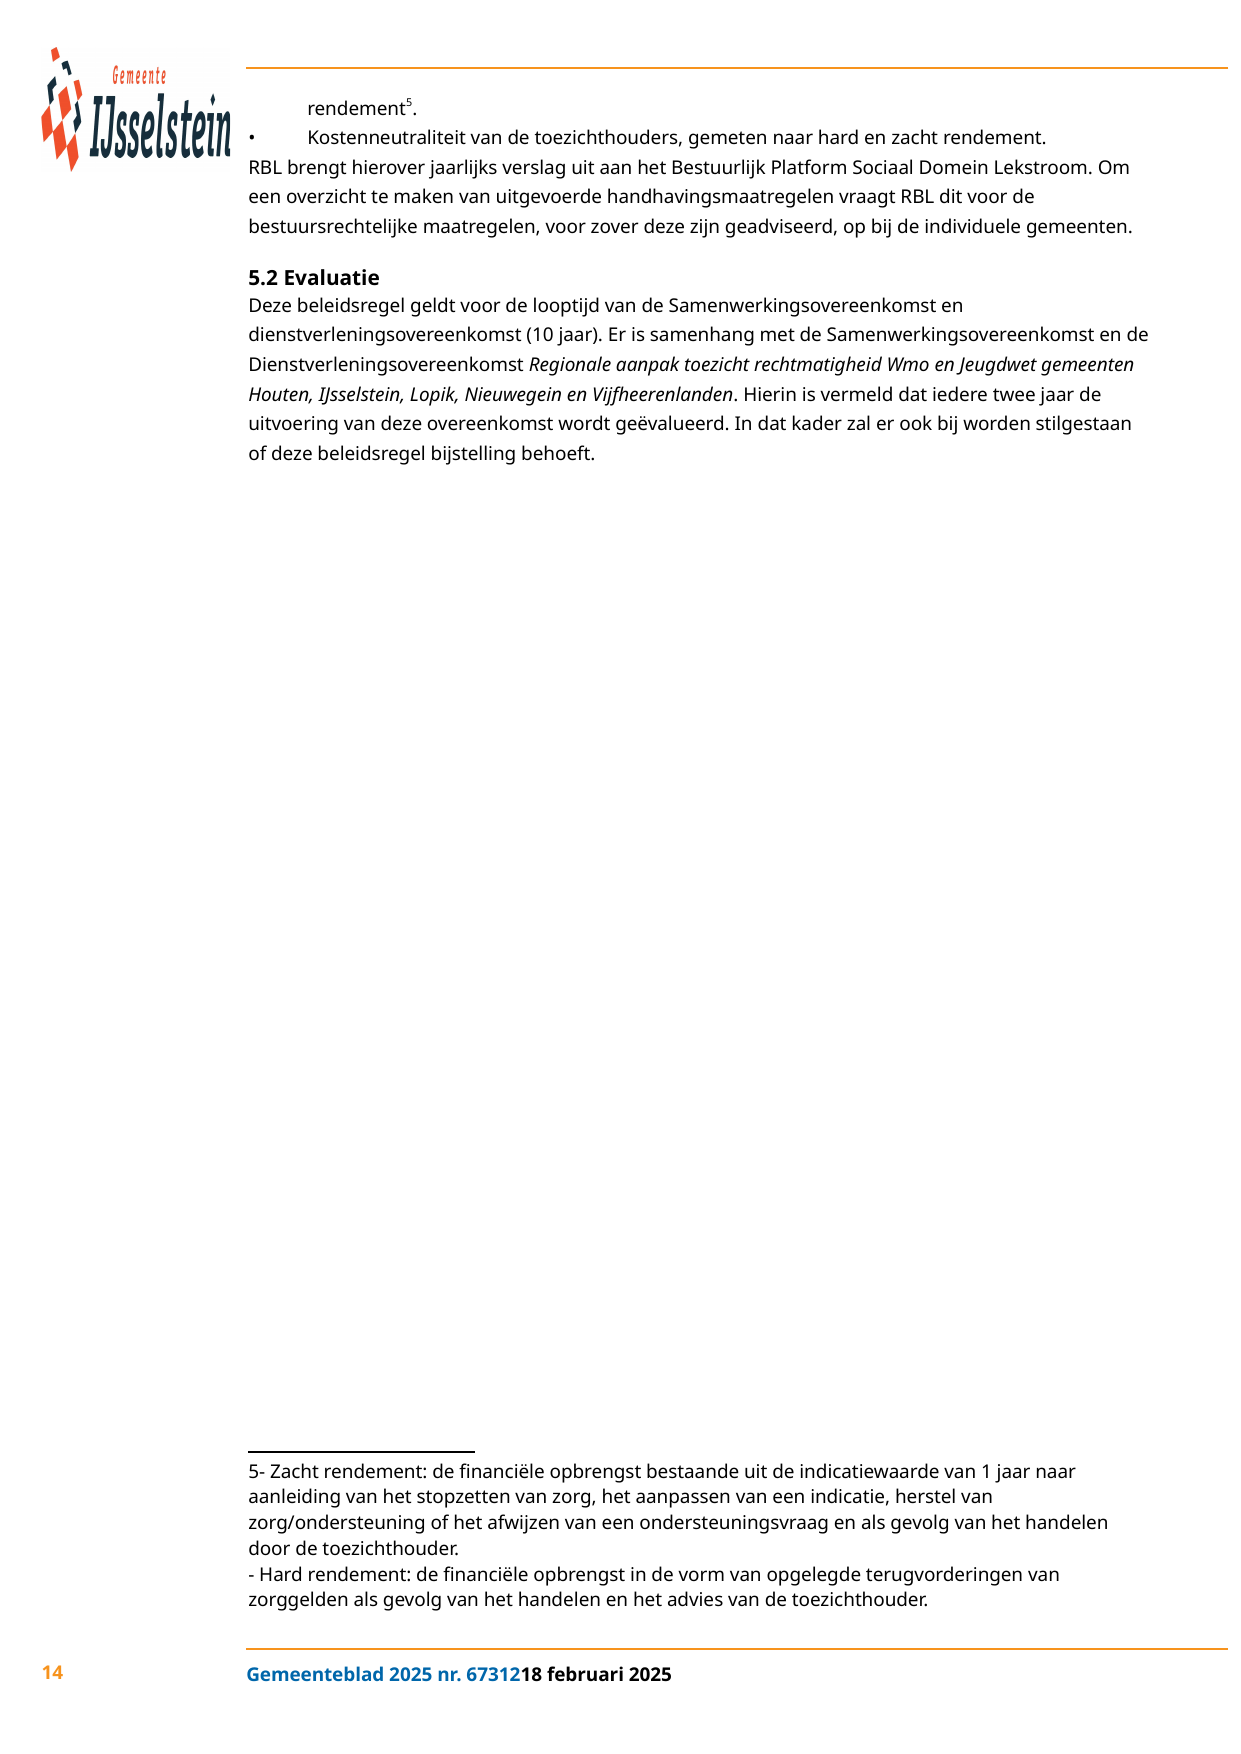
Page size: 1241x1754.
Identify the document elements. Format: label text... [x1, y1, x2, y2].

picture [41, 47, 231, 172]
text 5.2 Evaluatie [248, 263, 1152, 292]
text RBL brengt hierover jaarlijks verslag uit aan het Bestuurlijk Platform Sociaal Domein Lekstroom. Om een overzicht te maken van uitgevoerde handhavingsmaatregelen vraagt RBL dit voor de bestuursrechtelijke maatregelen, voor zover deze zijn geadviseerd, op bij de individuele gemeenten. [248, 154, 1152, 239]
list Overzicht van uitgevoerde handhavingsmaatregelen, waaronder hoogte van zacht en hard rendement. [248, 95, 1152, 121]
list - Hard rendement: de financiële opbrengst in de vorm van opgelegde terugvorderingen van zorggelden als gevolg van het handelen en het advies van de toezichthouder. [248, 1561, 1152, 1612]
list Kostenneutraliteit van de toezichthouders, gemeten naar hard en zacht rendement. [248, 124, 1152, 150]
list - Zacht rendement: de financiële opbrengst bestaande uit de indicatiewaarde van 1 jaar naar aanleiding van het stopzetten van zorg, het aanpassen van een indicatie, herstel van zorg/ondersteuning of het afwijzen van een ondersteuningsvraag en als gevolg van het handelen door de toezichthouder. [248, 1458, 1152, 1561]
text Deze beleidsregel geldt voor de looptijd van de Samenwerkingsovereenkomst en dienstverleningsovereenkomst (10 jaar). Er is samenhang met de Samenwerkingsovereenkomst en de Dienstverleningsovereenkomst Regionale aanpak toezicht rechtmatigheid Wmo en Jeugdwet gemeenten Houten, IJsselstein, Lopik, Nieuwegein en Vijfheerenlanden. Hierin is vermeld dat iedere twee jaar de uitvoering van deze overeenkomst wordt geëvalueerd. In dat kader zal er ook bij worden stilgestaan of deze beleidsregel bijstelling behoeft. [248, 292, 1152, 466]
